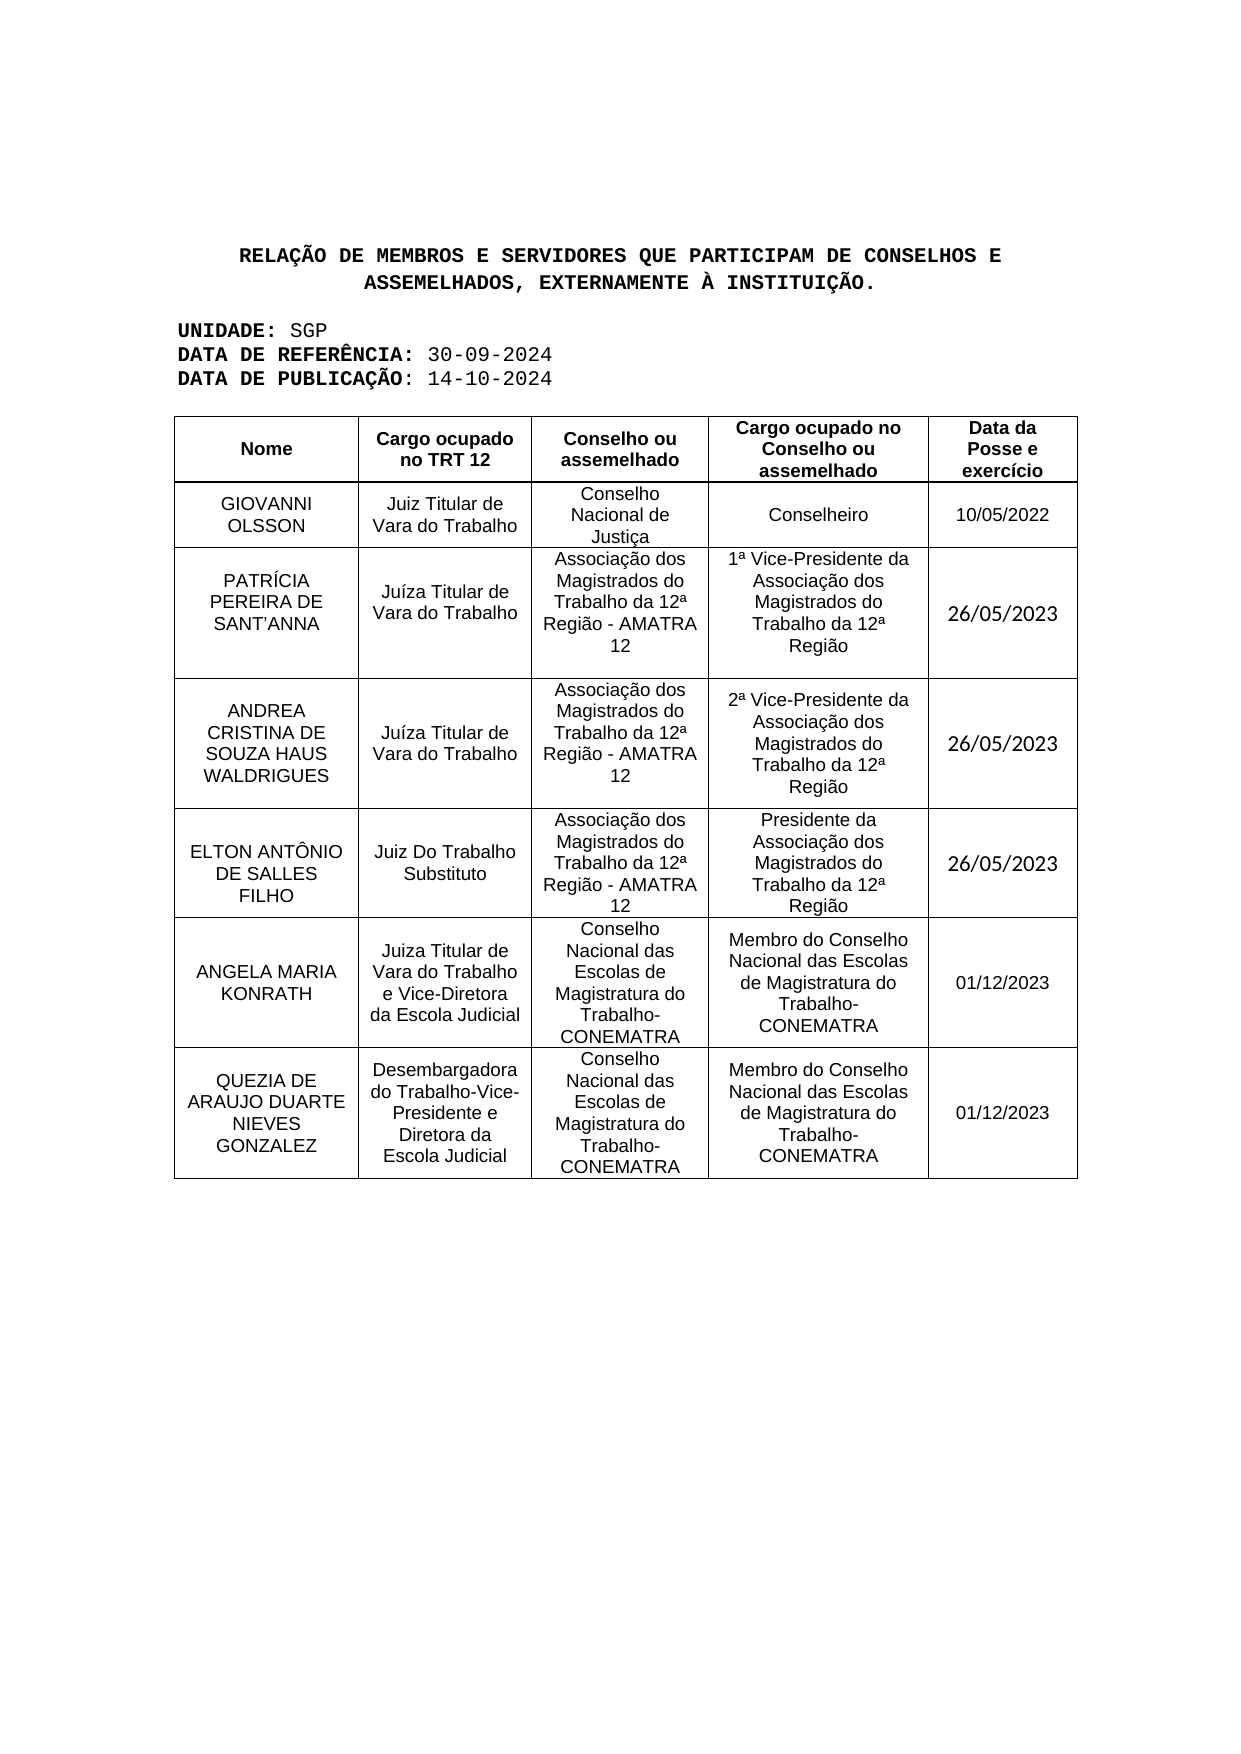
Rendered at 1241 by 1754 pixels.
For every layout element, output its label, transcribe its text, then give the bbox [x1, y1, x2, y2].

table_cell QUEZIA DE ARAUJO DUARTE NIEVES GONZALEZ [175, 1048, 358, 1178]
table_cell Conselho Nacional das Escolas de Magistratura do Trabalho- CONEMATRA [532, 918, 708, 1047]
table_cell Desembargadora do Trabalho-Vice-Presidente e Diretora da Escola Judicial [359, 1048, 531, 1178]
table_cell ANGELA MARIA KONRATH [175, 918, 358, 1047]
table_header Cargo ocupado no Conselho ou assemelhado [709, 417, 928, 481]
table_cell 26/05/2023 [929, 809, 1077, 917]
table_cell 10/05/2022 [929, 483, 1077, 547]
table_header Cargo ocupado no TRT 12 [359, 417, 531, 481]
table_cell Juiza Titular de Vara do Trabalho e Vice-Diretora da Escola Judicial [359, 918, 531, 1047]
table_cell Associação dos Magistrados do Trabalho da 12ª Região - AMATRA 12 [532, 809, 708, 917]
table_cell Juiz Do Trabalho Substituto [359, 809, 531, 917]
table_cell 2ª Vice-Presidente da Associação dos Magistrados do Trabalho da 12ª Região [709, 679, 928, 808]
table_cell Membro do Conselho Nacional das Escolas de Magistratura do Trabalho- CONEMATRA [709, 1048, 928, 1178]
table_cell Conselheiro [709, 483, 928, 547]
table_header Data da Posse e exercício [929, 417, 1077, 481]
table_cell Juíza Titular de Vara do Trabalho [359, 679, 531, 808]
table_header Nome [175, 417, 358, 481]
table_cell Juíza Titular de Vara do Trabalho [359, 548, 531, 677]
table_cell PATRÍCIA PEREIRA DE SANT’ANNA [175, 548, 358, 677]
text RELAÇÃO DE MEMBROS E SERVIDORES QUE PARTICIPAM DE CONSELHOS E ASSEMELHADOS, EXTERNAMENTE À INSTITUIÇÃO. [177, 245, 1063, 296]
table_cell 26/05/2023 [929, 548, 1077, 677]
table_cell Associação dos Magistrados do Trabalho da 12ª Região - AMATRA 12 [532, 679, 708, 808]
text DATA DE REFERÊNCIA: 30-09-2024 [177, 344, 1063, 368]
table_cell 26/05/2023 [929, 679, 1077, 808]
table_cell ANDREA CRISTINA DE SOUZA HAUS WALDRIGUES [175, 679, 358, 808]
text UNIDADE: SGP [177, 320, 1063, 344]
table_cell Membro do Conselho Nacional das Escolas de Magistratura do Trabalho- CONEMATRA [709, 918, 928, 1047]
picture [308, 75, 932, 195]
table_cell Associação dos Magistrados do Trabalho da 12ª Região - AMATRA 12 [532, 548, 708, 677]
table_cell 01/12/2023 [929, 1048, 1077, 1178]
table_cell 1ª Vice-Presidente da Associação dos Magistrados do Trabalho da 12ª Região [709, 548, 928, 677]
table_cell Conselho Nacional das Escolas de Magistratura do Trabalho- CONEMATRA [532, 1048, 708, 1178]
table_cell Conselho Nacional de Justiça [532, 483, 708, 547]
text DATA DE PUBLICAÇÃO: 14-10-2024 [177, 368, 1063, 391]
table_cell GIOVANNI OLSSON [175, 483, 358, 547]
table_cell Juiz Titular de Vara do Trabalho [359, 483, 531, 547]
table_header Conselho ou assemelhado [532, 417, 708, 481]
table_cell ELTON ANTÔNIO DE SALLES FILHO [175, 809, 358, 917]
table_cell Presidente da Associação dos Magistrados do Trabalho da 12ª Região [709, 809, 928, 917]
table_cell 01/12/2023 [929, 918, 1077, 1047]
